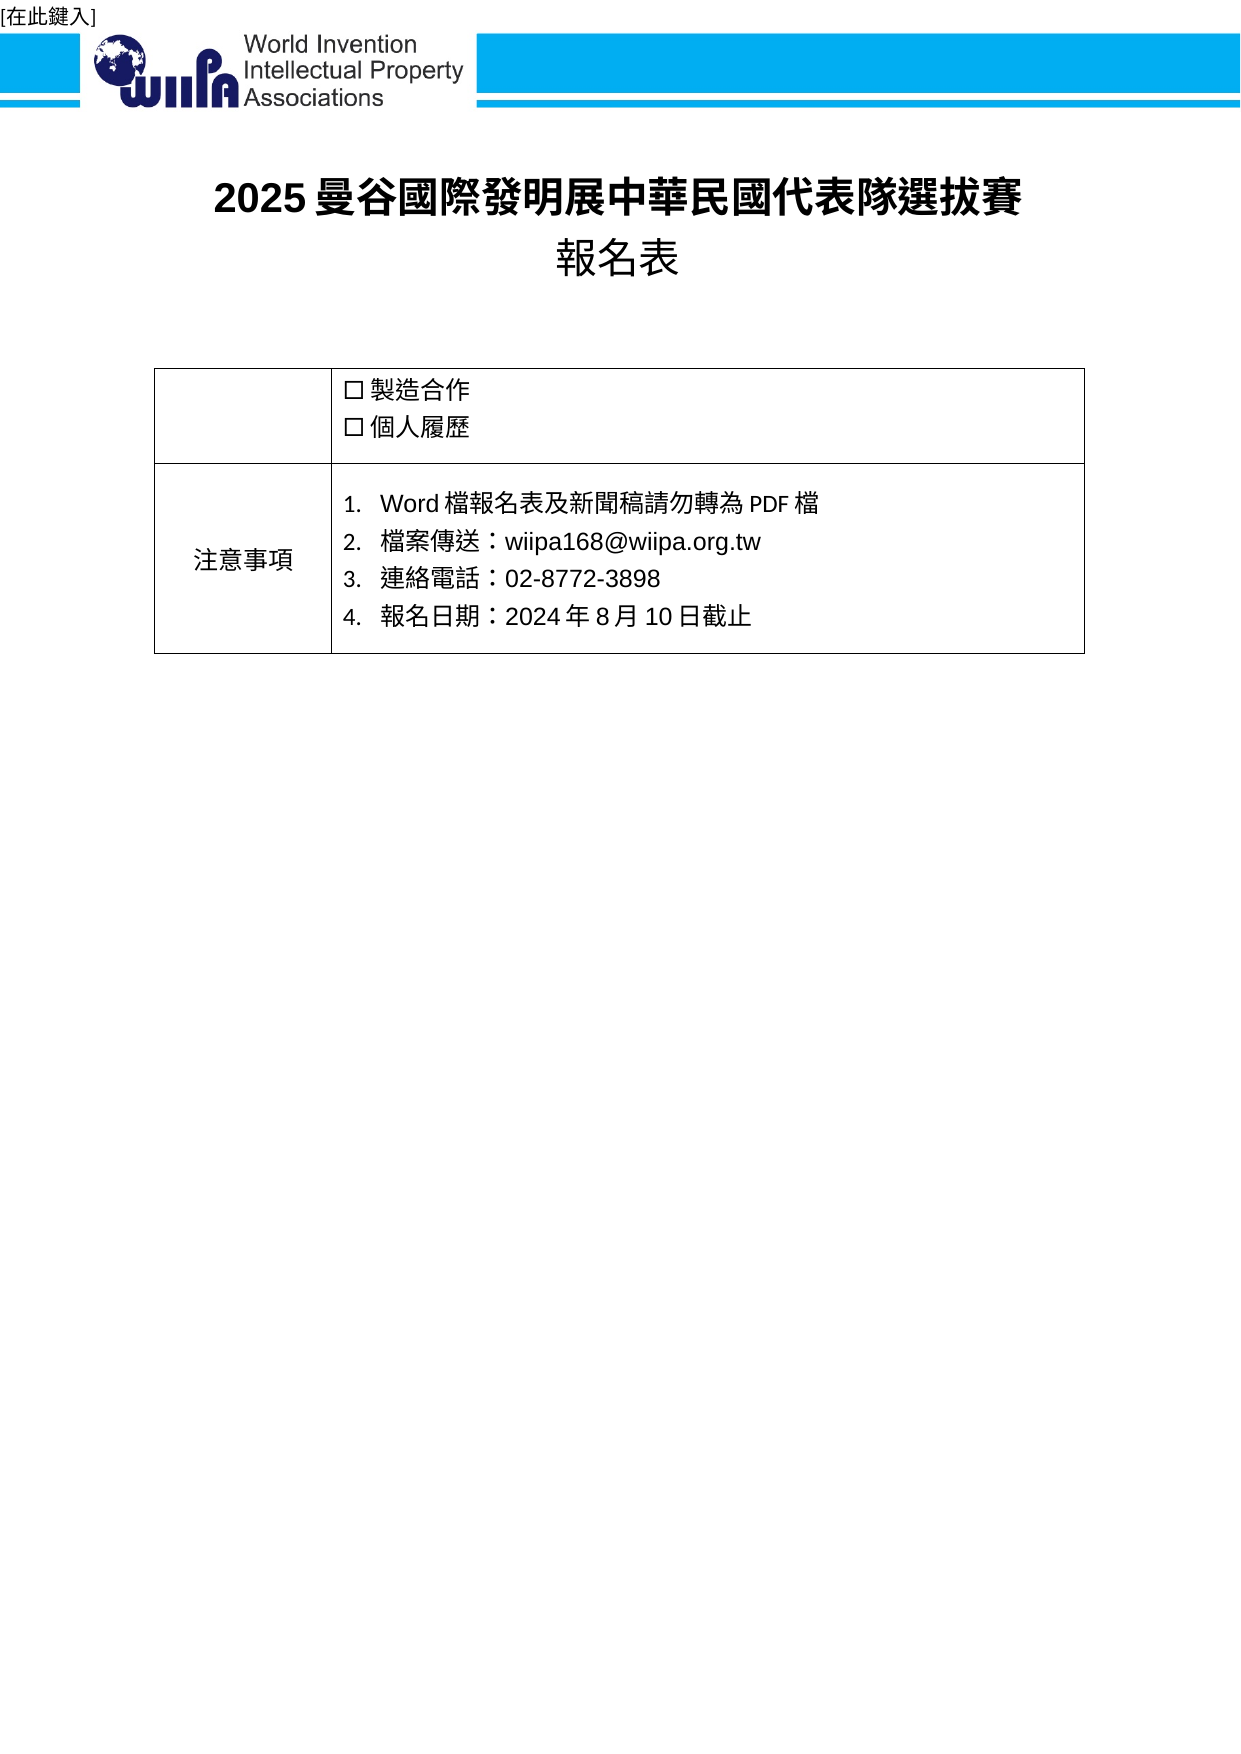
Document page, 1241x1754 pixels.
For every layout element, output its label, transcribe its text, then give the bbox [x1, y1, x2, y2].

table_cell  製造合作  個人履歷 [332, 369, 1084, 463]
table_cell 注意事項 [155, 464, 331, 653]
table_cell Word檔報名表及新聞稿請勿轉為PDF檔 檔案傳送：wiipa168@wiipa.org.tw 連絡電話：02-8772-3898 報名日期：2024年8月10日截止 [332, 464, 1084, 653]
table_cell [155, 369, 331, 463]
